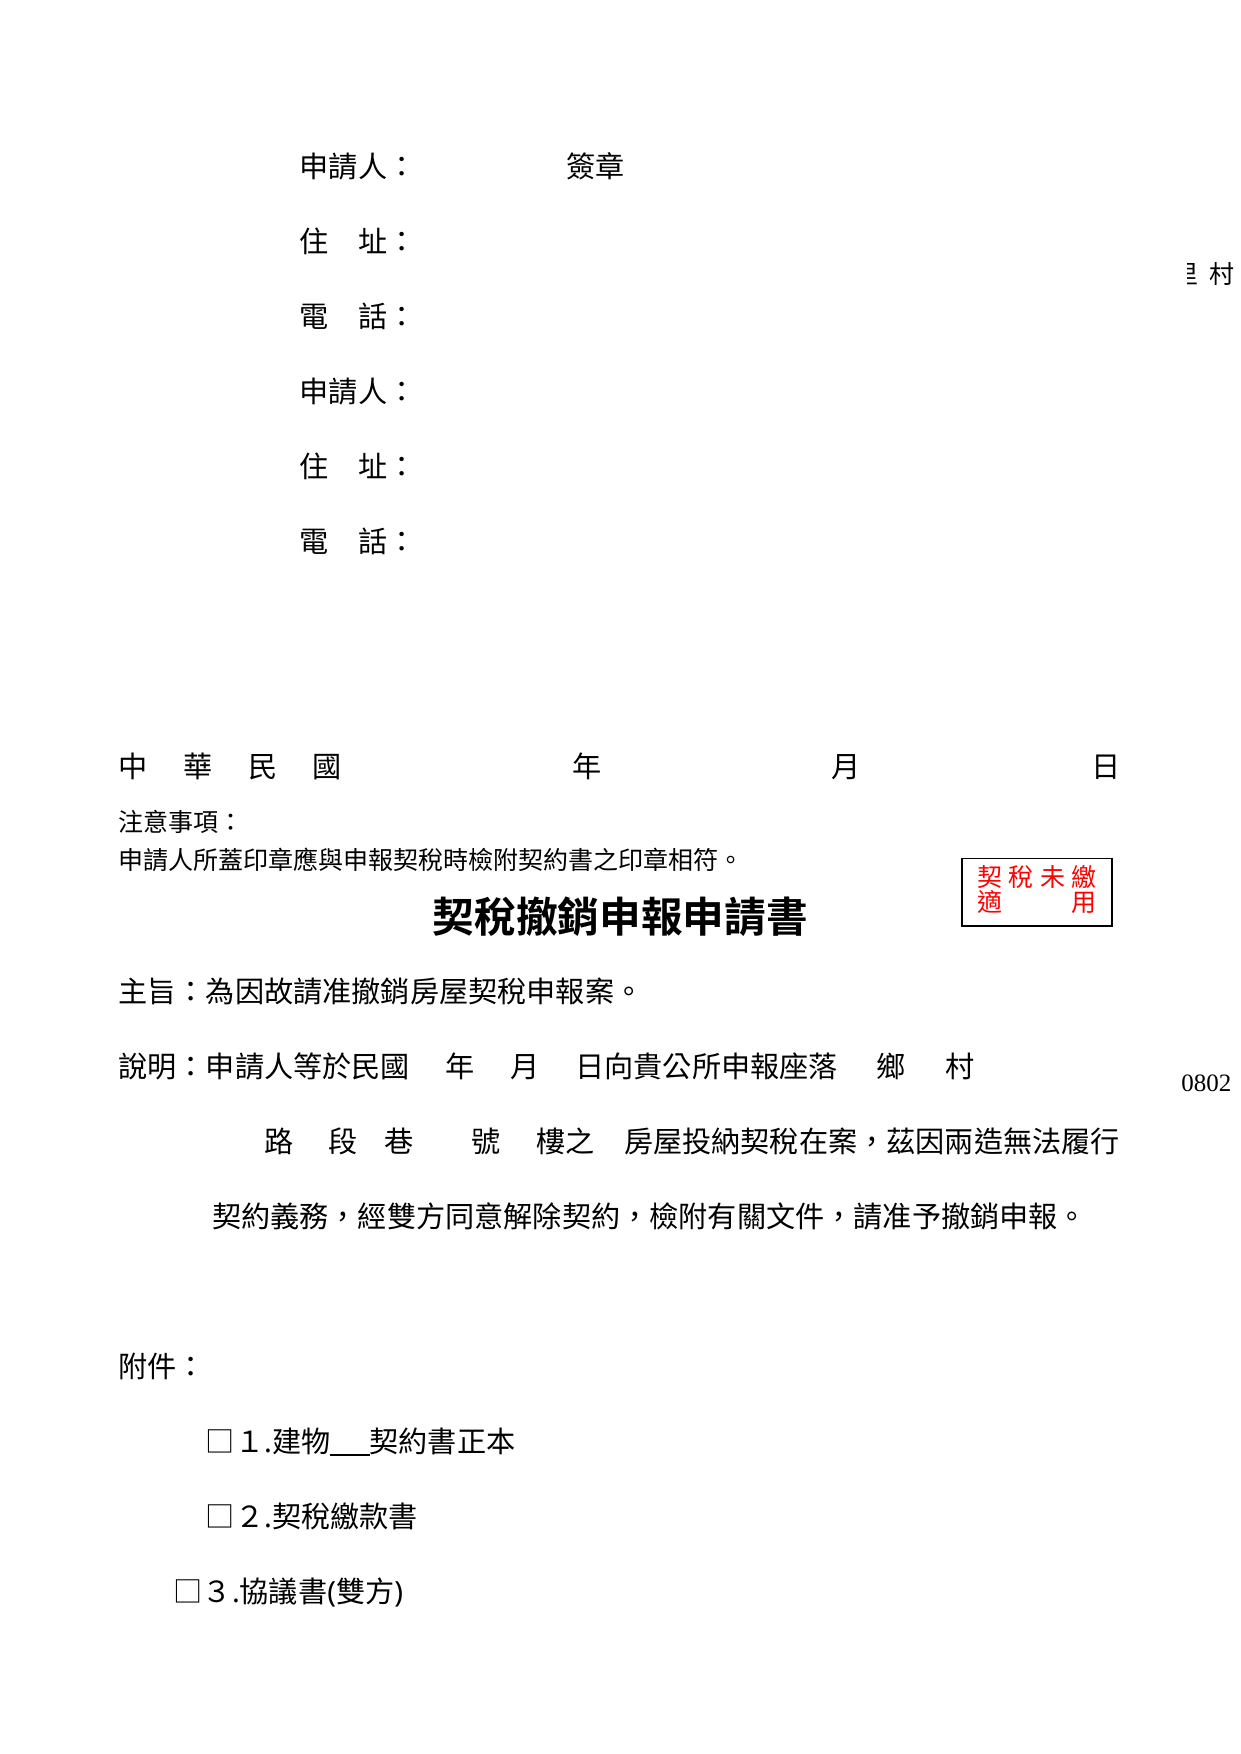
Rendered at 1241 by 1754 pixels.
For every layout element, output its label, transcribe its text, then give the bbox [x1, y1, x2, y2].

text 說明：申請人等於民國 年 月 日向貴公所申報座落 鄉 村 [118, 1027, 1122, 1102]
text 電 話： [118, 502, 1122, 577]
text 契稅撤銷申報申請書 [963, 859, 1111, 925]
text 住 址： [118, 202, 1122, 277]
text 申請人所蓋印章應與申報契稅時檢附契約書之印章相符。 [118, 839, 1122, 877]
text 住 址： [118, 427, 1122, 502]
text 主旨：為因故請准撤銷房屋契稅申報案。 [118, 952, 1122, 1027]
text 電 話： [118, 277, 1122, 352]
text 中華民國 年 月 日 [118, 727, 1122, 802]
text 村 [1204, 244, 1240, 303]
text 契稅撤銷申報申請書 [118, 877, 1122, 952]
text 契稅未繳適用 [978, 867, 1096, 917]
text □２.契稅繳款書 [118, 1477, 1122, 1552]
text □３.協議書(雙方) [118, 1552, 1122, 1627]
text □１.建物 契約書正本 [118, 1402, 1122, 1477]
text 附件： [118, 1327, 1122, 1402]
text 注意事項： [118, 802, 1122, 839]
text 里 [1187, 244, 1204, 303]
text 申請人： [118, 352, 1122, 427]
text 路 段 巷 號 樓之 房屋投納契稅在案，茲因兩造無法履行契約義務，經雙方同意解除契約，檢附有關文件，請准予撤銷申報。 [31, 1102, 1122, 1252]
text 申請人： 簽章 [118, 127, 1122, 202]
text 0802 [1181, 1069, 1240, 1096]
